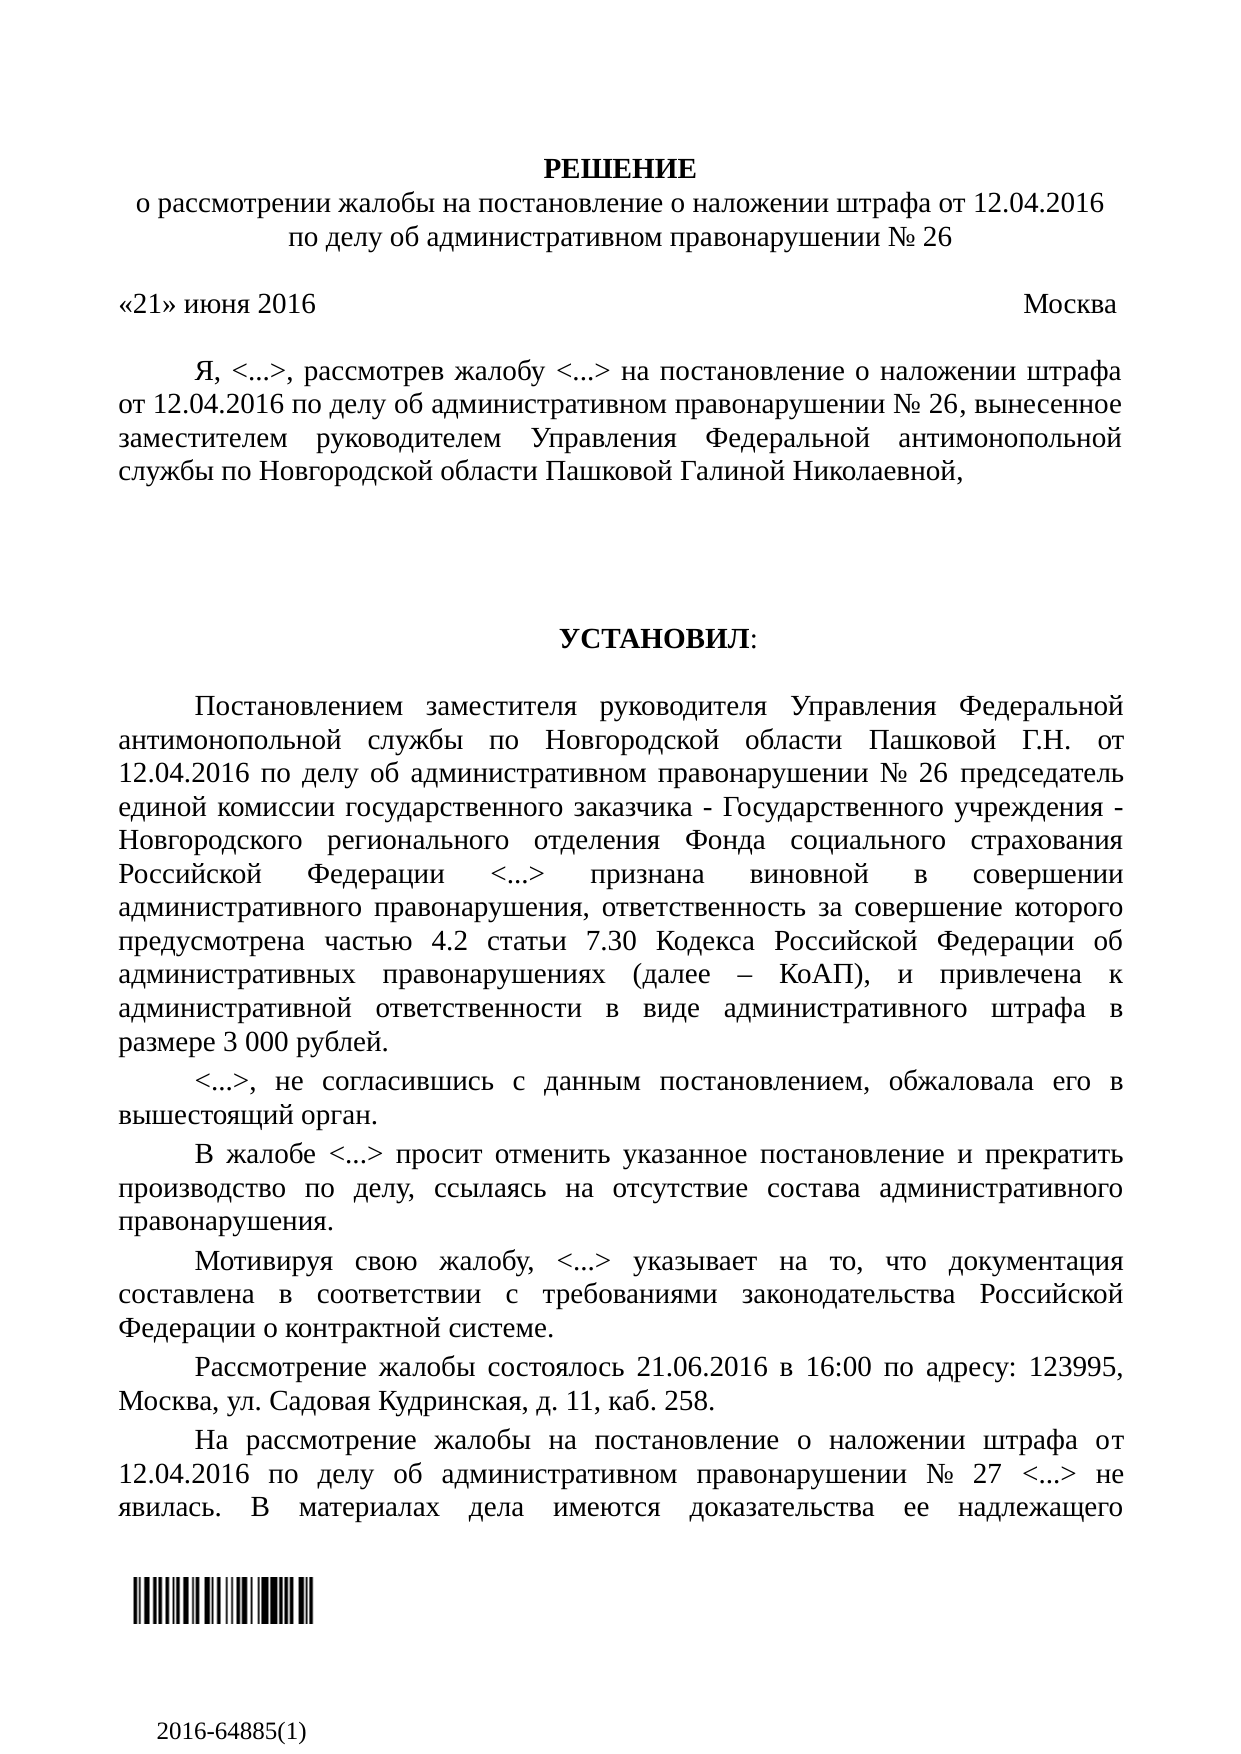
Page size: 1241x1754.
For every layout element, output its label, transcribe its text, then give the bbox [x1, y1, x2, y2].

text Я, <...>, рассмотрев жалобу <...> на постановление о наложении штрафа от 12.04.2016 по делу об административном правонарушении № 26, вынесенное заместителем руководителем Управления Федеральной антимонопольной службы по Новгородской области Пашковой Галиной Николаевной, [118, 353, 1122, 487]
picture [118, 1577, 331, 1624]
subtitle о рассмотрении жалобы на постановление о наложении штрафа от 12.04.2016 по делу об административном правонарушении № 26 [118, 185, 1122, 252]
text Постановлением заместителя руководителя Управления Федеральной антимонопольной службы по Новгородской области Пашковой Г.Н. от 12.04.2016 по делу об административном правонарушении № 26 председатель единой комиссии государственного заказчика - Государственного учреждения - Новгородского регионального отделения Фонда социального страхования Российской Федерации <...> признана виновной в совершении административного правонарушения, ответственность за совершение которого предусмотрена частью 4.2 статьи 7.30 Кодекса Российской Федерации об административных правонарушениях (далее – КоАП), и привлечена к административной ответственности в виде административного штрафа в размере 3 000 рублей. [118, 688, 1124, 1057]
text «21» июня 2016 Москва [118, 286, 1122, 319]
text <...>, не согласившись с данным постановлением, обжаловала его в вышестоящий орган. [118, 1063, 1124, 1130]
text На рассмотрение жалобы на постановление о наложении штрафа от 12.04.2016 по делу об административном правонарушении № 27 <...> не явилась. В материалах дела имеются доказательства ее надлежащего [118, 1422, 1124, 1523]
subtitle РЕШЕНИЕ [118, 152, 1122, 185]
text Мотивируя свою жалобу, <...> указывает на то, что документация составлена в соответствии с требованиями законодательства Российской Федерации о контрактной системе. [118, 1243, 1124, 1343]
text В жалобе <...> просит отменить указанное постановление и прекратить производство по делу, ссылаясь на отсутствие состава административного правонарушения. [118, 1136, 1124, 1237]
text УСТАНОВИЛ: [118, 621, 1122, 655]
text Рассмотрение жалобы состоялось 21.06.2016 в 16:00 по адресу: 123995, Москва, ул. Садовая Кудринская, д. 11, каб. 258. [118, 1349, 1124, 1416]
